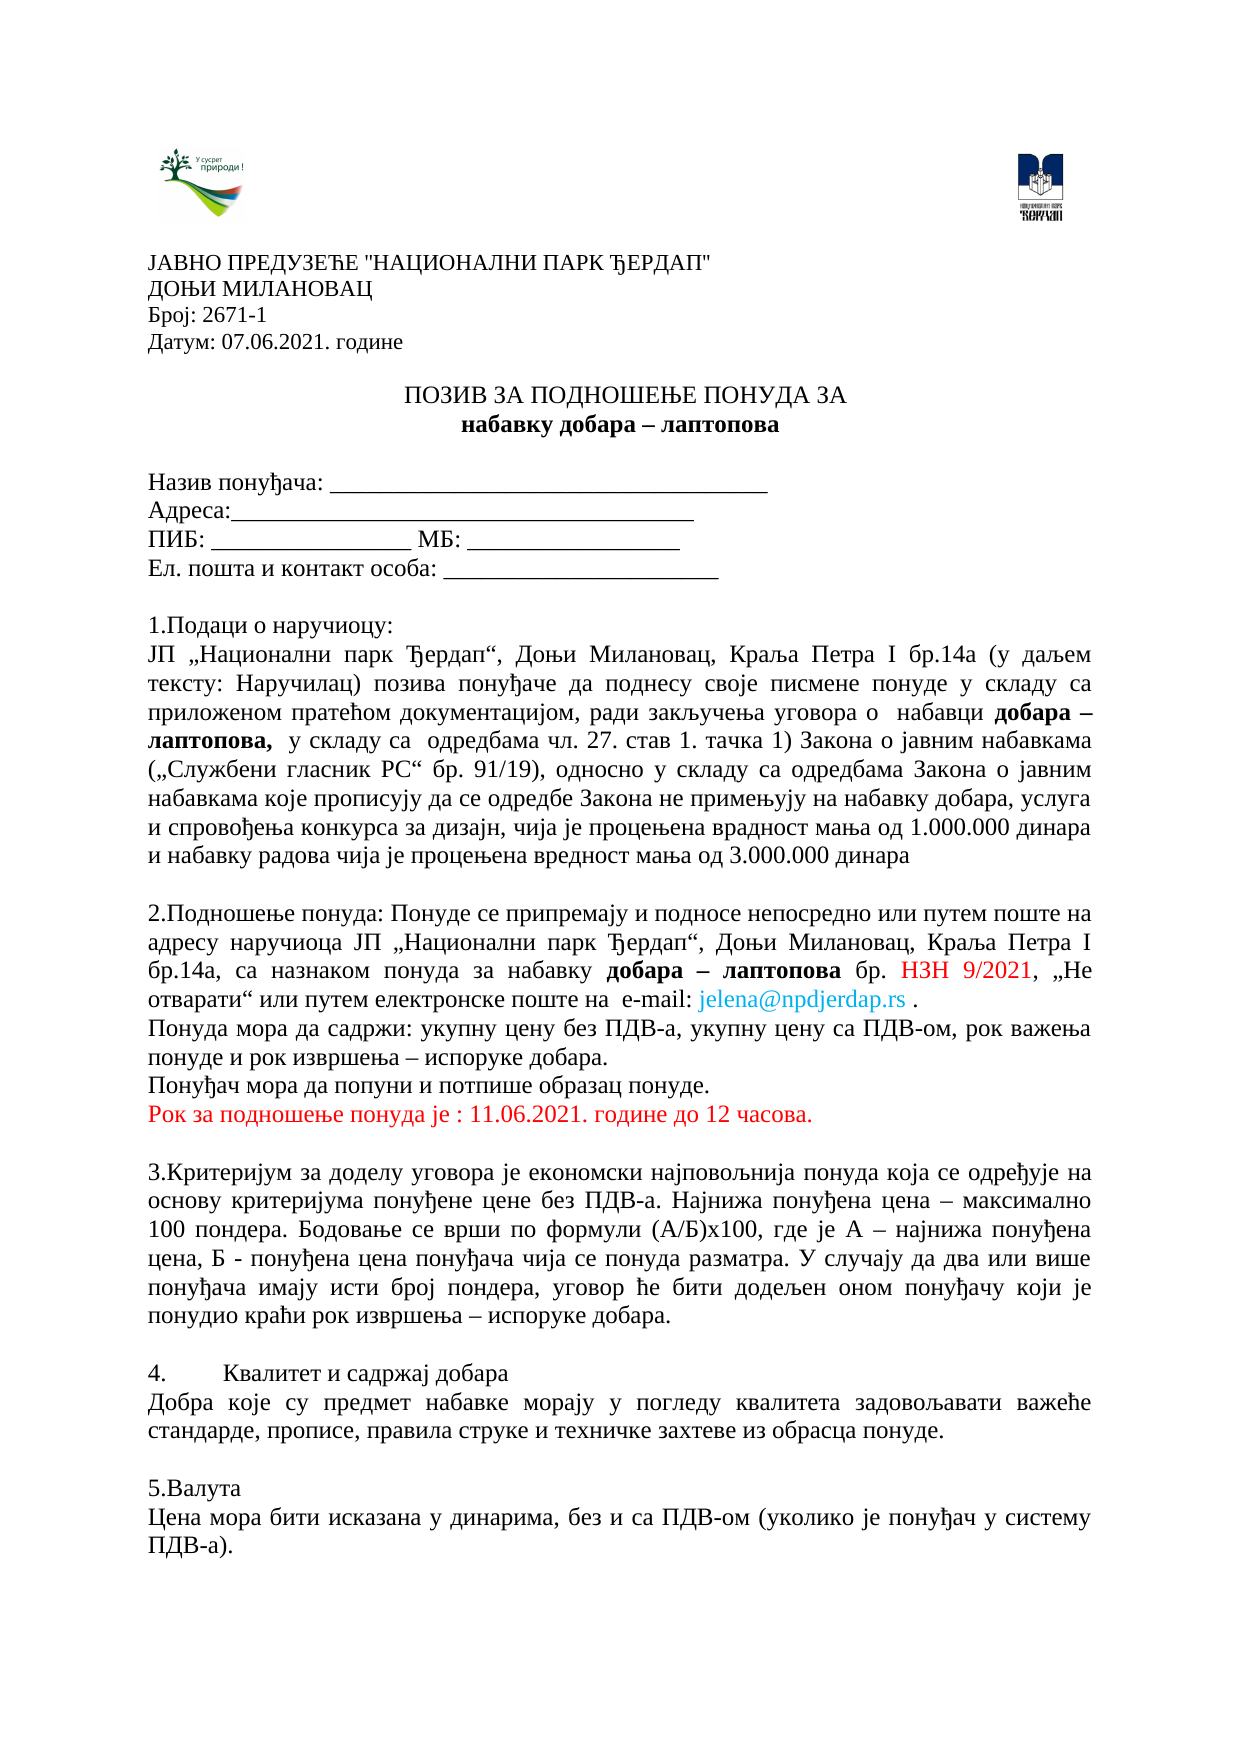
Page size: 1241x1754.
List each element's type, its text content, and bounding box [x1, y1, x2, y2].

text 5.Валута [148, 1473, 1093, 1502]
text ПИБ: ________________ МБ: _________________ [148, 524, 1093, 553]
text Адреса:_____________________________________ [148, 496, 1093, 524]
text ДОЊИ МИЛАНОВАЦ [148, 275, 1093, 301]
text ЈАВНО ПРЕДУЗЕЋЕ ''НАЦИОНАЛНИ ПАРК ЂЕРДАП'' [148, 249, 1093, 275]
text 2.Подношење понуда: Понуде се припремају и подносе непосредно или путем поште на адресу наручиоца ЈП „Национални парк Ђердап“, Доњи Милановац, Краља Петра I бр.14а, са назнаком понуда за набавку добара – лаптопова бр. НЗН 9/2021, „Не отварати“ или путем електронске поште на e-mail: jelena@npdjerdap.rs . [148, 898, 1093, 1013]
text 4. Квалитет и садржај добара [148, 1358, 1093, 1387]
text ПОЗИВ ЗА ПОДНОШЕЊЕ ПОНУДА ЗА [148, 381, 1093, 409]
text Понуда мора да садржи: укупну цену без ПДВ-а, укупну цену са ПДВ-ом, рок важења понуде и рок извршења – испоруке добара. [148, 1013, 1093, 1071]
text Понуђач мора да попуни и потпише образац понуде. [148, 1071, 1093, 1099]
text Датум: 07.06.2021. године [148, 328, 1093, 354]
text Цена мора бити исказана у динарима, без и са ПДВ-ом (уколико је понуђач у систему ПДВ-а). [148, 1502, 1093, 1559]
text Број: 2671-1 [148, 301, 1093, 328]
text Назив понуђача: ___________________________________ [148, 467, 1093, 496]
text 1.Подаци о наручиоцу: [148, 611, 1093, 639]
text Добра које су предмет набавке морају у погледу квалитета задовољавати важеће стандарде, прописе, правила струке и техничке захтеве из обрасца понуде. [148, 1387, 1093, 1444]
picture [157, 147, 246, 223]
picture [1016, 151, 1065, 223]
text ЈП „Национални парк Ђердап“, Доњи Милановац, Краља Петра I бр.14а (у даљем тексту: Наручилац) позива понуђаче да поднесу своје писмене понуде у складу са приложеном пратећом документацијом, ради закључења уговора о набавци добара – лаптопова, у складу са одредбама чл. 27. став 1. тачка 1) Закона о јавним набавкама („Службени гласник РС“ бр. 91/19), односно у складу са одредбама Закона о јавним набавкама које прописују да се одредбе Закона не примењују на набавку добара, услуга и спровођења конкурса за дизајн, чија је процењена врадност мања од 1.000.000 динара и набавку радова чија је процењена вредност мања од 3.000.000 динара [148, 639, 1093, 869]
text Ел. пошта и контакт особа: ______________________ [148, 553, 1093, 582]
text набавку добара – лаптопова [148, 409, 1093, 438]
text Рок за подношење понуда је : 11.06.2021. године до 12 часова. [148, 1099, 1093, 1128]
text 3.Критеријум за доделу уговора је економски најповољнија понуда која се одређује на основу критеријума понуђене цене без ПДВ-а. Најнижа понуђена цена – максимално 100 пондера. Бодовање се врши по формули (А/Б)x100, где је А – најнижа понуђена цена, Б - понуђена цена понуђача чија се понуда разматра. У случају да два или више понуђача имају исти број пондера, уговор ће бити додељен оном понуђачу који је понудио краћи рок извршења – испоруке добара. [148, 1157, 1093, 1329]
